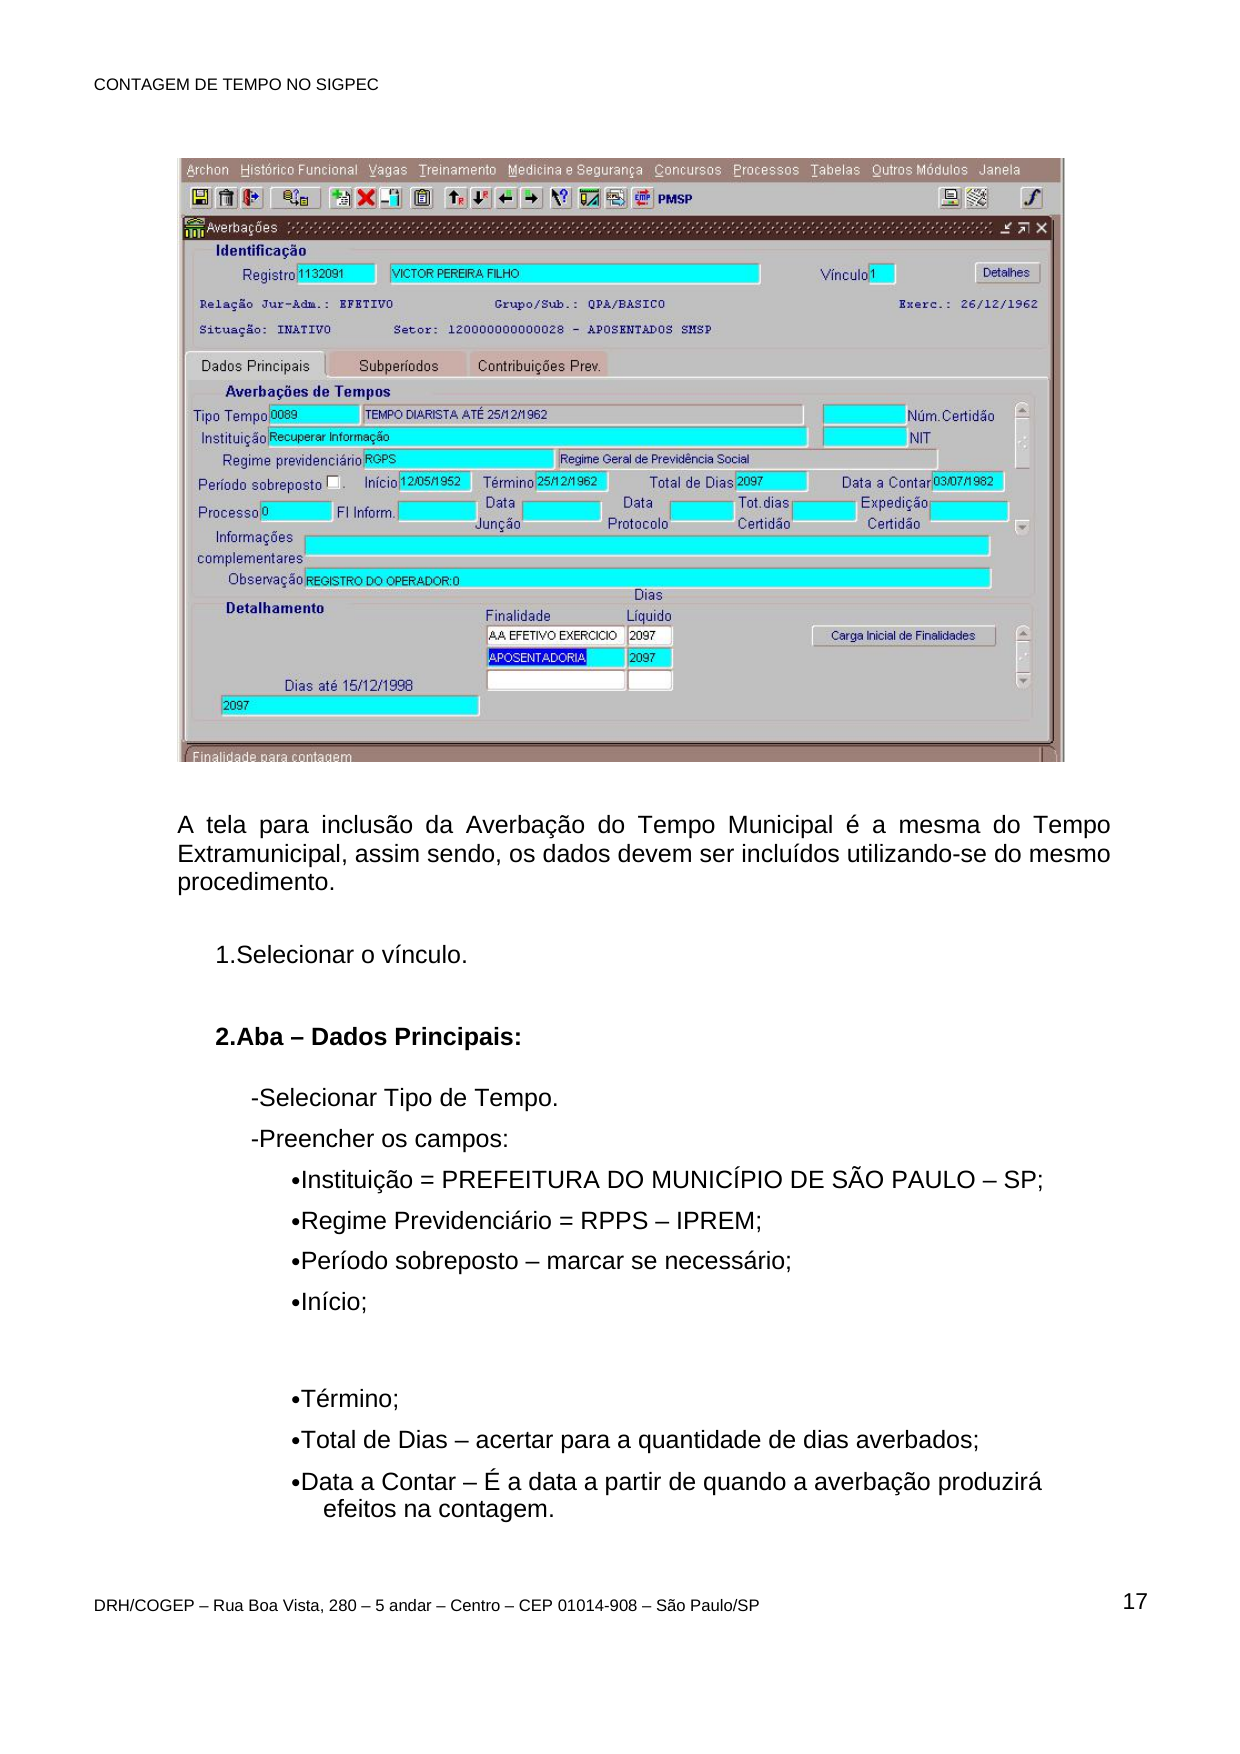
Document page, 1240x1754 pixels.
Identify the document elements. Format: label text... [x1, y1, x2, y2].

list Início; [292, 1287, 1148, 1316]
table_header 17 [942, 1588, 1148, 1614]
list Preencher os campos: [251, 1124, 1148, 1153]
list Total de Dias – acertar para a quantidade de dias averbados; [292, 1425, 1148, 1454]
list Regime Previdenciário = RPPS – IPREM; [292, 1206, 1148, 1234]
list Instituição = PREFEITURA DO MUNICÍPIO DE SÃO PAULO – SP; [292, 1165, 1148, 1194]
list Selecionar Tipo de Tempo. [251, 1083, 1148, 1112]
table_header DRH/COGEP – Rua Boa Vista, 280 – 5 andar – Centro – CEP 01014-908 – São Paulo/SP [94, 1588, 942, 1614]
list Aba – Dados Principais: [215, 1022, 1148, 1051]
list Data a Contar – É a data a partir de quando a averbação produzirá efeitos na contagem. [292, 1468, 1065, 1523]
text A tela para inclusão da Averbação do Tempo Municipal é a mesma do Tempo Extramunicipal, assim sendo, os dados devem ser incluídos utilizando-se do mesmo procedimento. [177, 812, 1113, 895]
text CONTAGEM DE TEMPO NO SIGPEC [94, 75, 1148, 94]
list Período sobreposto – marcar se necessário; [292, 1246, 1148, 1275]
list Término; [292, 1384, 1148, 1413]
list Selecionar o vínculo. [215, 939, 1148, 968]
